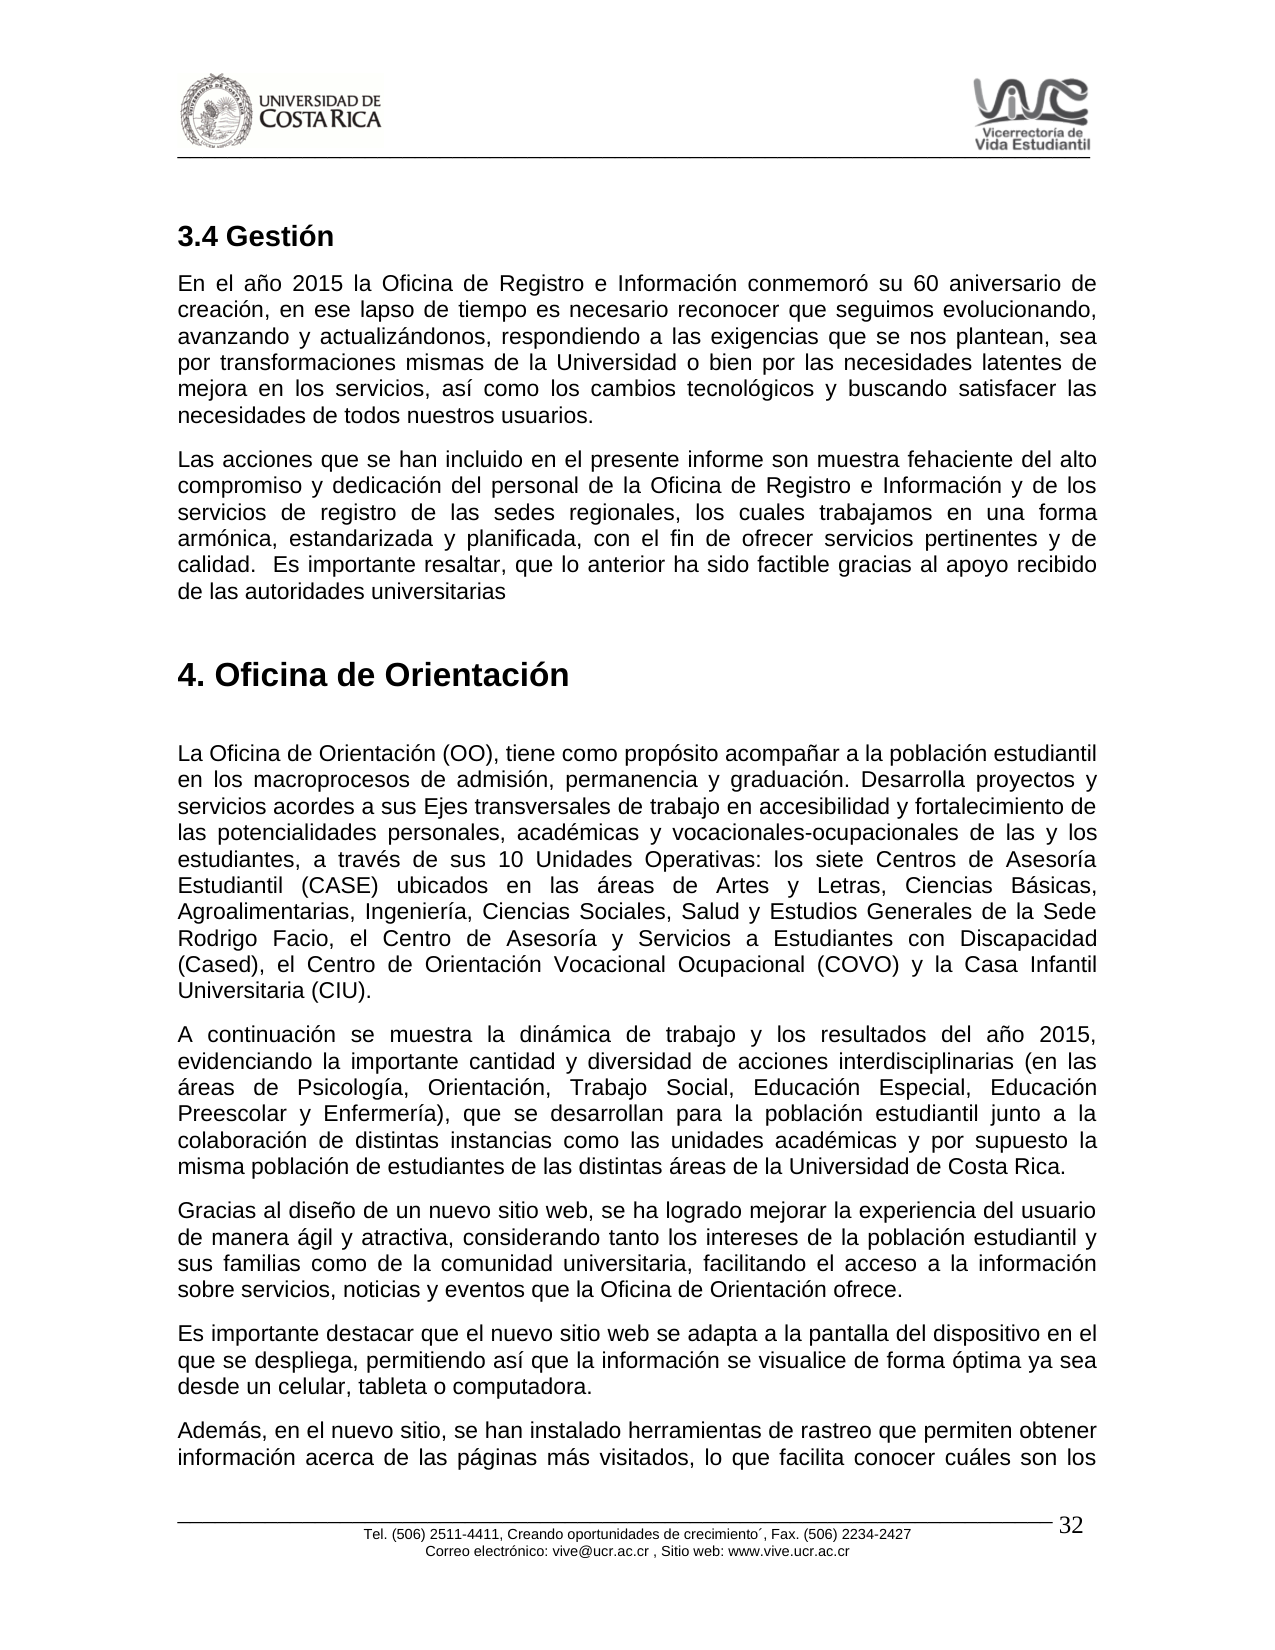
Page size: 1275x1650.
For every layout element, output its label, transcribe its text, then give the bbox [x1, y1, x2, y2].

text Gracias al diseño de un nuevo sitio web, se ha logrado mejorar la experiencia del usuario de manera ágil y atractiva, considerando tanto los intereses de la población estudiantil y sus familias como de la comunidad universitaria, facilitando el acceso a la información sobre servicios, noticias y eventos que la Oficina de Orientación ofrece. [177, 1197, 1098, 1303]
subtitle 4. Oficina de Orientación [177, 655, 1098, 694]
text Las acciones que se han incluido en el presente informe son muestra fehaciente del alto compromiso y dedicación del personal de la Oficina de Registro e Información y de los servicios de registro de las sedes regionales, los cuales trabajamos en una forma armónica, estandarizada y planificada, con el fin de ofrecer servicios pertinentes y de calidad. Es importante resaltar, que lo anterior ha sido factible gracias al apoyo recibido de las autoridades universitarias [177, 446, 1098, 604]
text A continuación se muestra la dinámica de trabajo y los resultados del año 2015, evidenciando la importante cantidad y diversidad de acciones interdisciplinarias (en las áreas de Psicología, Orientación, Trabajo Social, Educación Especial, Educación Preescolar y Enfermería), que se desarrollan para la población estudiantil junto a la colaboración de distintas instancias como las unidades académicas y por supuesto la misma población de estudiantes de las distintas áreas de la Universidad de Costa Rica. [177, 1021, 1098, 1179]
text Además, en el nuevo sitio, se han instalado herramientas de rastreo que permiten obtener información acerca de las páginas más visitados, lo que facilita conocer cuáles son los [177, 1417, 1098, 1470]
text Es importante destacar que el nuevo sitio web se adapta a la pantalla del dispositivo en el que se despliega, permitiendo así que la información se visualice de forma óptima ya sea desde un celular, tableta o computadora. [177, 1320, 1098, 1399]
text La Oficina de Orientación (OO), tiene como propósito acompañar a la población estudiantil en los macroprocesos de admisión, permanencia y graduación. Desarrolla proyectos y servicios acordes a sus Ejes transversales de trabajo en accesibilidad y fortalecimiento de las potencialidades personales, académicas y vocacionales-ocupacionales de las y los estudiantes, a través de sus 10 Unidades Operativas: los siete Centros de Asesoría Estudiantil (CASE) ubicados en las áreas de Artes y Letras, Ciencias Básicas, Agroalimentarias, Ingeniería, Ciencias Sociales, Salud y Estudios Generales de la Sede Rodrigo Facio, el Centro de Asesoría y Servicios a Estudiantes con Discapacidad (Cased), el Centro de Orientación Vocacional Ocupacional (COVO) y la Casa Infantil Universitaria (CIU). [177, 740, 1098, 1004]
subtitle 3.4 Gestión [177, 219, 1098, 252]
text En el año 2015 la Oficina de Registro e Información conmemoró su 60 aniversario de creación, en ese lapso de tiempo es necesario reconocer que seguimos evolucionando, avanzando y actualizándonos, respondiendo a las exigencias que se nos plantean, sea por transformaciones mismas de la Universidad o bien por las necesidades latentes de mejora en los servicios, así como los cambios tecnológicos y buscando satisfacer las necesidades de todos nuestros usuarios. [177, 270, 1098, 428]
